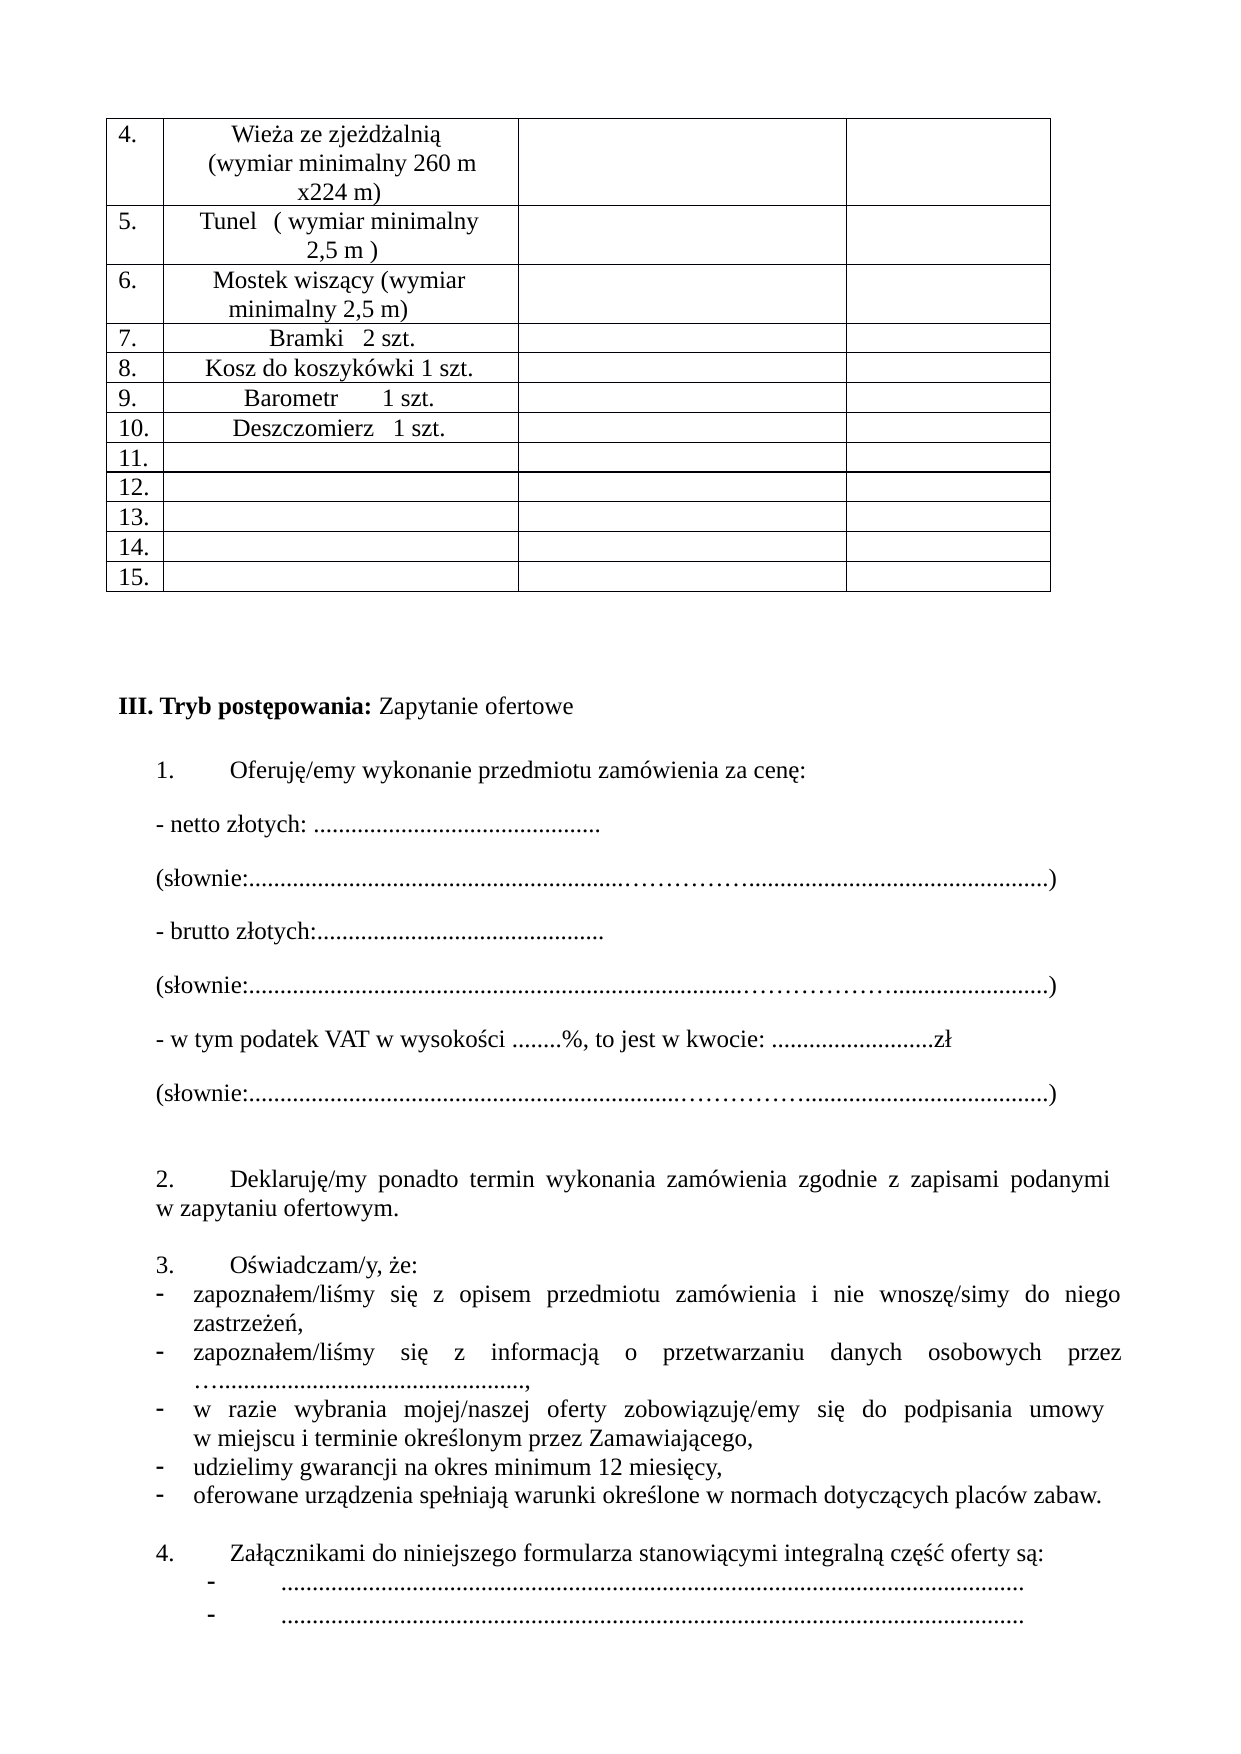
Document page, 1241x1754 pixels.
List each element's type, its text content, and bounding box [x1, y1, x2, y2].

table_cell 13. [107, 502, 163, 531]
table_cell 5. [107, 206, 163, 264]
list udzielimy gwarancji na okres minimum 12 miesięcy, [156, 1452, 1122, 1481]
text - netto złotych: .............................................. [156, 809, 1122, 837]
table_cell 7. [107, 324, 163, 352]
list Deklaruję/my ponadto termin wykonania zamówienia zgodnie z zapisami podanymi w zapytaniu ofertowym. [156, 1164, 1122, 1222]
text (słownie:...............................................................................……………….........................) [156, 970, 1122, 999]
table_cell Tunel ( wymiar minimalny 2,5 m ) [164, 206, 518, 264]
table_cell [847, 383, 1050, 412]
table_cell [519, 532, 846, 561]
table_cell [847, 265, 1050, 322]
table_cell [519, 383, 846, 412]
table_cell [847, 532, 1050, 561]
text - brutto złotych:.............................................. [156, 916, 1122, 945]
table_cell [519, 265, 846, 322]
table_cell Deszczomierz 1 szt. [164, 413, 518, 442]
list Oświadczam/y, że: [156, 1251, 1122, 1279]
table_cell [847, 443, 1050, 471]
table_cell [519, 473, 846, 501]
table_cell [847, 502, 1050, 531]
text (słownie:.....................................................................…………….......................................) [156, 1078, 1122, 1107]
list zapoznałem/liśmy się z opisem przedmiotu zamówienia i nie wnoszę/simy do niego zastrzeżeń, [156, 1279, 1122, 1337]
list Oferuję/emy wykonanie przedmiotu zamówienia za cenę: [156, 755, 1122, 784]
table_cell [519, 353, 846, 382]
list oferowane urządzenia spełniają warunki określone w normach dotyczących placów zabaw. [156, 1481, 1122, 1509]
table_cell [519, 206, 846, 264]
table_cell [847, 206, 1050, 264]
table_cell 4. [107, 119, 163, 205]
text - w tym podatek VAT w wysokości ........%, to jest w kwocie: ..........................zł [156, 1024, 1122, 1053]
table_cell [519, 502, 846, 531]
list zapoznałem/liśmy się z informacją o przetwarzaniu danych osobowych przez …................................................., [156, 1337, 1122, 1394]
table_cell 14. [107, 532, 163, 561]
table_cell [847, 562, 1050, 591]
table_cell [164, 562, 518, 591]
table_cell 11. [107, 443, 163, 471]
table_cell 10. [107, 413, 163, 442]
table_cell [519, 443, 846, 471]
table_cell [164, 532, 518, 561]
list Załącznikami do niniejszego formularza stanowiącymi integralną część oferty są: [156, 1538, 1122, 1567]
table_cell [164, 473, 518, 501]
table_cell [847, 324, 1050, 352]
table_cell [164, 502, 518, 531]
table_cell Bramki 2 szt. [164, 324, 518, 352]
text III. Tryb postępowania: Zapytanie ofertowe [118, 691, 1122, 719]
table_cell [847, 119, 1050, 205]
table_cell [847, 413, 1050, 442]
table_cell Barometr 1 szt. [164, 383, 518, 412]
list ....................................................................................................................... [207, 1600, 1122, 1628]
table_cell 15. [107, 562, 163, 591]
list w razie wybrania mojej/naszej oferty zobowiązuję/emy się do podpisania umowy w miejscu i terminie określonym przez Zamawiającego, [156, 1394, 1122, 1452]
table_cell 8. [107, 353, 163, 382]
list ....................................................................................................................... [207, 1567, 1122, 1596]
table_cell Mostek wiszący (wymiar minimalny 2,5 m) [164, 265, 518, 322]
table_cell [519, 562, 846, 591]
table_cell Wieża ze zjeżdżalnią (wymiar minimalny 260 m x224 m) [164, 119, 518, 205]
table_cell [519, 119, 846, 205]
table_cell 9. [107, 383, 163, 412]
table_cell Kosz do koszykówki 1 szt. [164, 353, 518, 382]
table_cell 12. [107, 473, 163, 501]
table_cell [519, 413, 846, 442]
text (słownie:............................................................……………................................................) [156, 863, 1122, 891]
table_cell [164, 443, 518, 471]
table_cell [519, 324, 846, 352]
table_cell [847, 353, 1050, 382]
table_cell 6. [107, 265, 163, 322]
table_cell [847, 473, 1050, 501]
